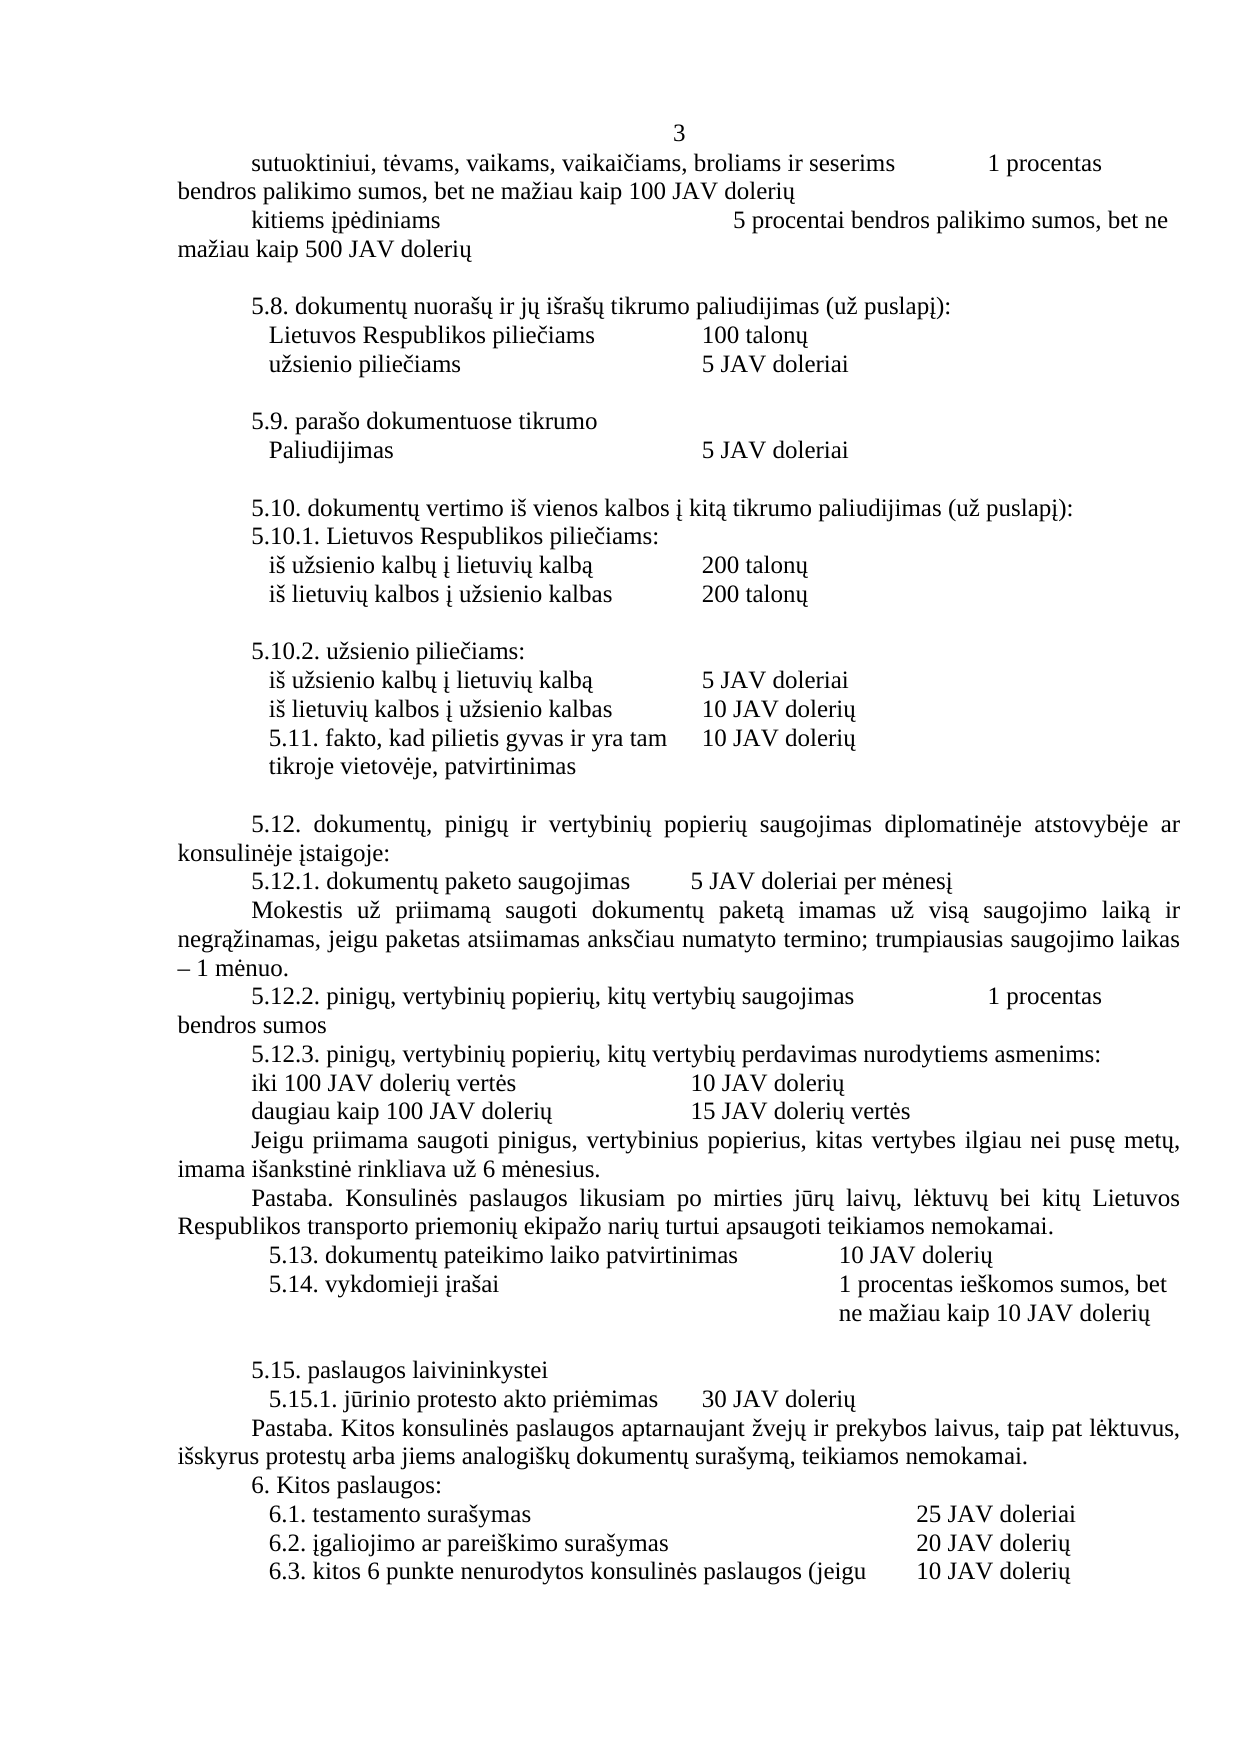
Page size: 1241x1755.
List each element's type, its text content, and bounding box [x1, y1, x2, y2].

table_cell iš lietuvių kalbos į užsienio kalbas [177, 694, 690, 723]
text 6. Kitos paslaugos: [177, 1470, 1181, 1499]
table_header Paliudijimas [177, 435, 690, 464]
table_cell iš lietuvių kalbos į užsienio kalbas [177, 579, 690, 608]
text 5.8. dokumentų nuorašų ir jų išrašų tikrumo paliudijimas (už puslapį): [177, 291, 1181, 320]
text 5.12. dokumentų, pinigų ir vertybinių popierių saugojimas diplomatinėje atstovybėje ar konsulinėje įstaigoje: [177, 809, 1181, 866]
table_header 5 JAV doleriai [690, 435, 1204, 464]
text 5.9. parašo dokumentuose tikrumo [177, 406, 1181, 435]
table_cell 10 JAV dolerių [905, 1556, 1181, 1585]
text Jeigu priimama saugoti pinigus, vertybinius popierius, kitas vertybes ilgiau nei pusę metų, imama išankstinė rinkliava už 6 mėnesius. [177, 1125, 1181, 1183]
text 5.15. paslaugos laivininkystei [177, 1355, 1181, 1384]
table_cell 5 JAV doleriai [690, 349, 1204, 378]
table_cell užsienio piliečiams [177, 349, 690, 378]
table_header 25 JAV doleriai [905, 1499, 1181, 1528]
table_cell 1 procentas ieškomos sumos, bet ne mažiau kaip 10 JAV dolerių [827, 1269, 1181, 1326]
text sutuoktiniui, tėvams, vaikams, vaikaičiams, broliams ir seserims 1 procentas bendros palikimo sumos, bet ne mažiau kaip 100 JAV dolerių [177, 148, 1181, 205]
table_cell 10 JAV dolerių [690, 723, 1204, 780]
table_cell 6.2. įgaliojimo ar pareiškimo surašymas [177, 1528, 905, 1556]
table_cell 10 JAV dolerių [690, 694, 1204, 723]
text kitiems įpėdiniams 5 procentai bendros palikimo sumos, bet ne mažiau kaip 500 JAV dolerių [177, 205, 1181, 263]
table_header 30 JAV dolerių [690, 1384, 1204, 1413]
text Pastaba. Konsulinės paslaugos likusiam po mirties jūrų laivų, lėktuvų bei kitų Lietuvos Respublikos transporto priemonių ekipažo narių turtui apsaugoti teikiamos nemokamai. [177, 1183, 1181, 1240]
table_cell 5.11. fakto, kad pilietis gyvas ir yra tam tikroje vietovėje, patvirtinimas [177, 723, 690, 780]
text 5.12.3. pinigų, vertybinių popierių, kitų vertybių perdavimas nurodytiems asmenims: [177, 1039, 1181, 1068]
table_header 5.13. dokumentų pateikimo laiko patvirtinimas [177, 1240, 827, 1269]
table_header 100 talonų [690, 320, 1204, 349]
text 5.10.1. Lietuvos Respublikos piliečiams: [177, 521, 1181, 550]
table_header 10 JAV dolerių [827, 1240, 1181, 1269]
table_cell 200 talonų [690, 579, 1204, 608]
table_cell 6.3. kitos 6 punkte nenurodytos konsulinės paslaugos (jeigu [177, 1556, 905, 1585]
text iki 100 JAV dolerių vertės 10 JAV dolerių [177, 1068, 1181, 1096]
table_header Lietuvos Respublikos piliečiams [177, 320, 690, 349]
text Mokestis už priimamą saugoti dokumentų paketą imamas už visą saugojimo laiką ir negrąžinamas, jeigu paketas atsiimamas anksčiau numatyto termino; trumpiausias saugojimo laikas – 1 mėnuo. [177, 895, 1181, 981]
table_header iš užsienio kalbų į lietuvių kalbą [177, 665, 690, 694]
text 5.12.2. pinigų, vertybinių popierių, kitų vertybių saugojimas 1 procentas bendros sumos [177, 981, 1181, 1039]
text 5.12.1. dokumentų paketo saugojimas 5 JAV doleriai per mėnesį [177, 866, 1181, 895]
table_header 6.1. testamento surašymas [177, 1499, 905, 1528]
table_header iš užsienio kalbų į lietuvių kalbą [177, 550, 690, 579]
text 5.10.2. užsienio piliečiams: [177, 636, 1181, 665]
table_header 5 JAV doleriai [690, 665, 1204, 694]
table_cell 20 JAV dolerių [905, 1528, 1181, 1556]
text daugiau kaip 100 JAV dolerių 15 JAV dolerių vertės [177, 1096, 1181, 1125]
table_header 5.15.1. jūrinio protesto akto priėmimas [177, 1384, 690, 1413]
text Pastaba. Kitos konsulinės paslaugos aptarnaujant žvejų ir prekybos laivus, taip pat lėktuvus, išskyrus protestų arba jiems analogiškų dokumentų surašymą, teikiamos nemokamai. [177, 1413, 1181, 1470]
table_cell 5.14. vykdomieji įrašai [177, 1269, 827, 1326]
table_header 200 talonų [690, 550, 1204, 579]
text 5.10. dokumentų vertimo iš vienos kalbos į kitą tikrumo paliudijimas (už puslapį): [177, 493, 1181, 521]
